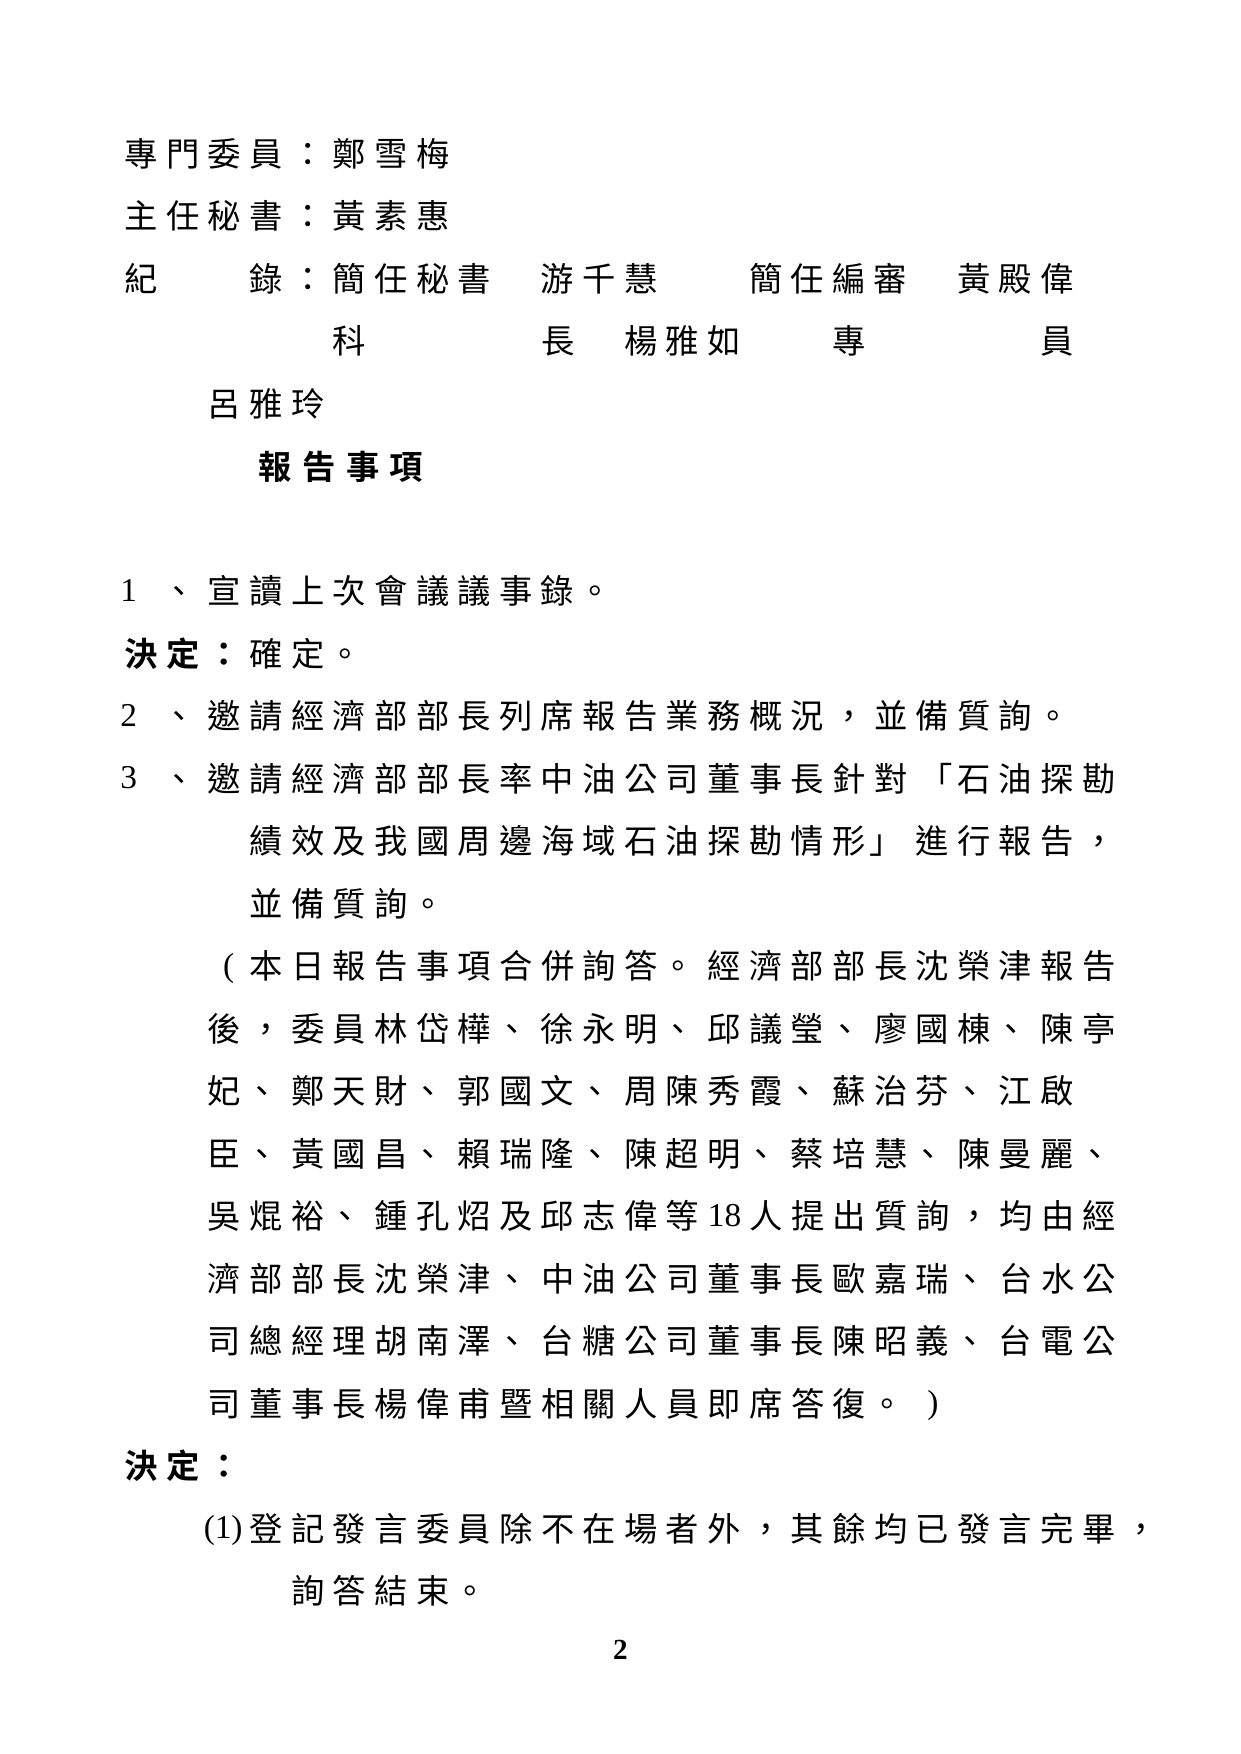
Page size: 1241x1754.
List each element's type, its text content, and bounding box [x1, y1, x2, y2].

text 主任秘書：黃素惠 [120, 173, 1091, 235]
list 邀請經濟部部長列席報告業務概況，並備質詢。 [120, 673, 1120, 735]
text 決定：確定。 [120, 610, 1120, 673]
text 決定： [111, 1423, 1120, 1485]
text 科 長 楊雅如 專 員 呂雅玲 [189, 298, 1120, 423]
text 報告事項 [258, 438, 1120, 490]
list 宣讀上次會議議事錄。 [120, 548, 1120, 610]
text (本日報告事項合併詢答。經濟部部長沈榮津報告後，委員林岱樺、徐永明、邱議瑩、廖國棟、陳亭妃、鄭天財、郭國文、周陳秀霞、蘇治芬、江啟臣、黃國昌、賴瑞隆、陳超明、蔡培慧、陳曼麗、吳焜裕、鍾孔炤及邱志偉等18人提出質詢，均由經濟部部長沈榮津、中油公司董事長歐嘉瑞、台水公司總經理胡南澤、台糖公司董事長陳昭義、台電公司董事長楊偉甫暨相關人員即席答復。) [181, 923, 1120, 1423]
text 紀 錄：簡任秘書 游千慧 簡任編審 黃殿偉 [120, 235, 1120, 298]
list 邀請經濟部部長率中油公司董事長針對「石油探勘績效及我國周邊海域石油探勘情形」進行報告，並備質詢。 [120, 735, 1120, 923]
text 專門委員：鄭雪梅 [120, 110, 1091, 173]
list 登記發言委員除不在場者外，其餘均已發言完畢，詢答結束。 [157, 1485, 1120, 1610]
